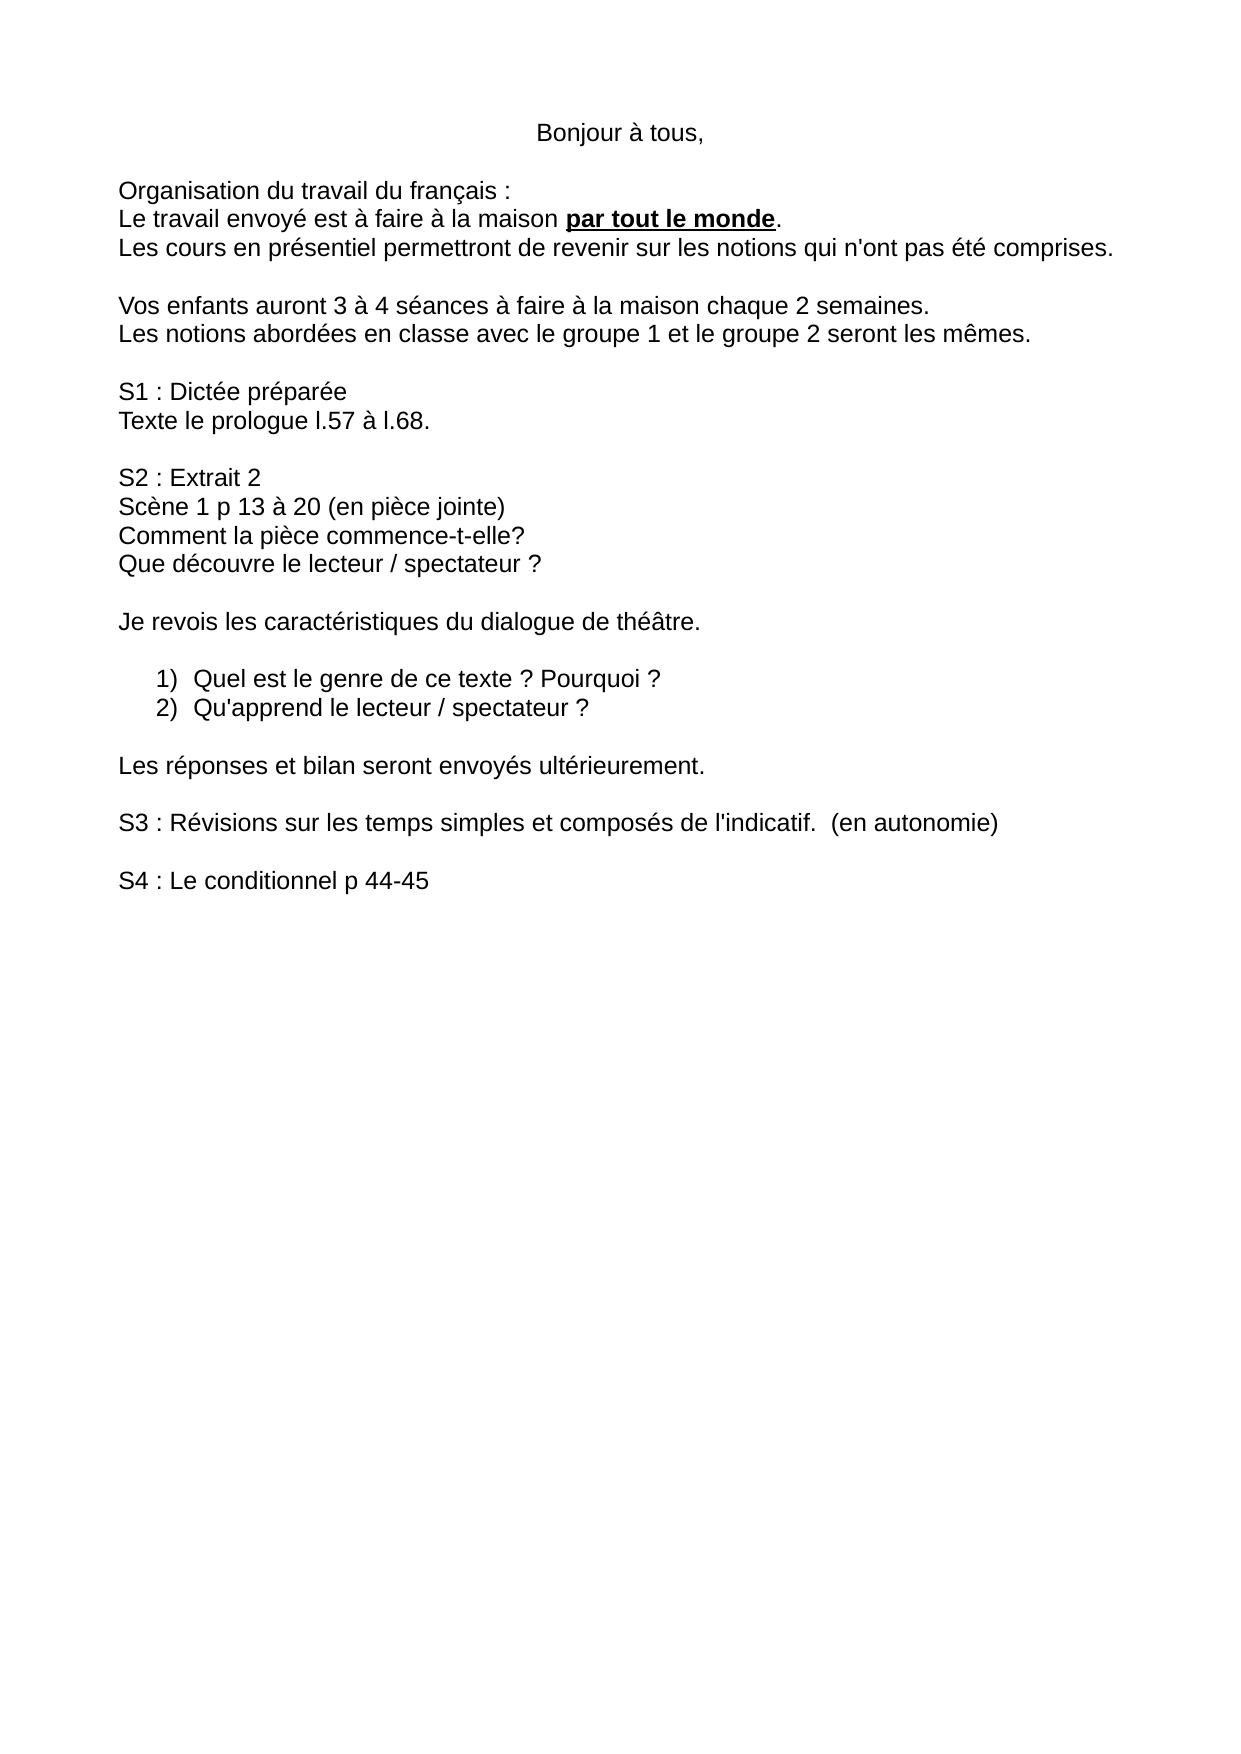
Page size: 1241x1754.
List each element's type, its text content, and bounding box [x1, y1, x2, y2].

text Les notions abordées en classe avec le groupe 1 et le groupe 2 seront les mêmes. [118, 319, 1122, 348]
text Vos enfants auront 3 à 4 séances à faire à la maison chaque 2 semaines. [118, 291, 1122, 319]
text Bonjour à tous, [118, 118, 1122, 147]
text Les réponses et bilan seront envoyés ultérieurement. [118, 751, 1122, 779]
text Que découvre le lecteur / spectateur ? [118, 549, 1122, 578]
list Qu'apprend le lecteur / spectateur ? [156, 693, 1122, 722]
text S3 : Révisions sur les temps simples et composés de l'indicatif. (en autonomie) [118, 808, 1122, 837]
list Quel est le genre de ce texte ? Pourquoi ? [156, 664, 1122, 693]
text S4 : Le conditionnel p 44-45 [118, 866, 1122, 894]
text Le travail envoyé est à faire à la maison par tout le monde. [118, 204, 1122, 233]
text Scène 1 p 13 à 20 (en pièce jointe) [118, 492, 1122, 521]
text Texte le prologue l.57 à l.68. [118, 406, 1122, 434]
text S2 : Extrait 2 [118, 463, 1122, 492]
text Comment la pièce commence-t-elle? [118, 521, 1122, 549]
text S1 : Dictée préparée [118, 377, 1122, 406]
text Les cours en présentiel permettront de revenir sur les notions qui n'ont pas été comprises. [118, 233, 1122, 262]
text Organisation du travail du français : [118, 176, 1122, 204]
text Je revois les caractéristiques du dialogue de théâtre. [118, 607, 1122, 636]
